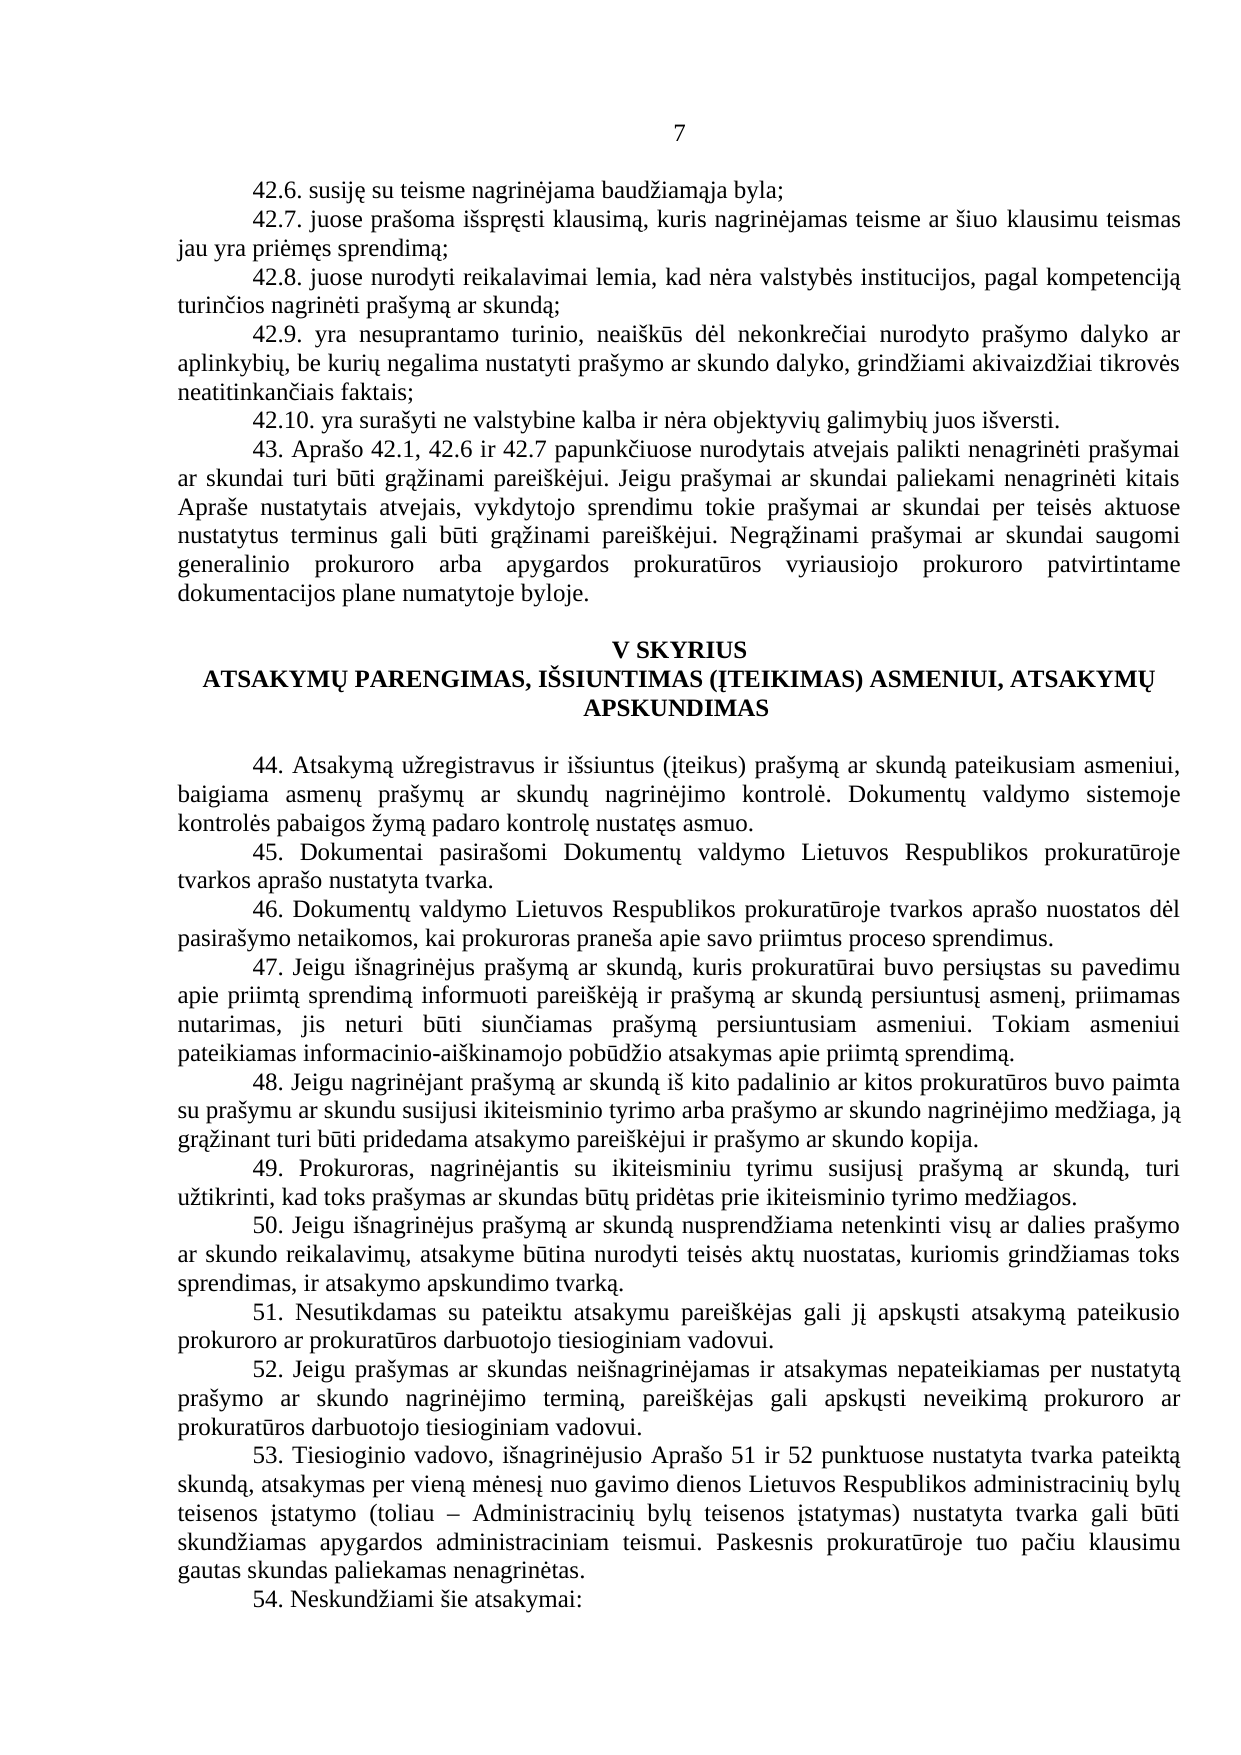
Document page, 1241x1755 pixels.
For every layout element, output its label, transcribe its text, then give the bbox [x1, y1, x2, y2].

text 42.8. juose nurodyti reikalavimai lemia, kad nėra valstybės institucijos, pagal kompetenciją turinčios nagrinėti prašymą ar skundą; [177, 262, 1181, 319]
text atsakymų parengimas, IŠSIUNTIMAS (ĮTEIKIMAS) ASMENIUI, ATSAKYMŲ APSKUNDIMAS [177, 664, 1181, 722]
text 42.7. juose prašoma išspręsti klausimą, kuris nagrinėjamas teisme ar šiuo klausimu teismas jau yra priėmęs sprendimą; [177, 204, 1181, 262]
text 42.6. susiję su teisme nagrinėjama baudžiamąja byla; [177, 176, 1181, 204]
text 50. Jeigu išnagrinėjus prašymą ar skundą nusprendžiama netenkinti visų ar dalies prašymo ar skundo reikalavimų, atsakyme būtina nurodyti teisės aktų nuostatas, kuriomis grindžiamas toks sprendimas, ir atsakymo apskundimo tvarką. [177, 1211, 1181, 1297]
text 47. Jeigu išnagrinėjus prašymą ar skundą, kuris prokuratūrai buvo persiųstas su pavedimu apie priimtą sprendimą informuoti pareiškėją ir prašymą ar skundą persiuntusį asmenį, priimamas nutarimas, jis neturi būti siunčiamas prašymą persiuntusiam asmeniui. Tokiam asmeniui pateikiamas informacinio-aiškinamojo pobūdžio atsakymas apie priimtą sprendimą. [177, 952, 1181, 1067]
text 53. Tiesioginio vadovo, išnagrinėjusio Aprašo 51 ir 52 punktuose nustatyta tvarka pateiktą skundą, atsakymas per vieną mėnesį nuo gavimo dienos Lietuvos Respublikos administracinių bylų teisenos įstatymo (toliau – Administracinių bylų teisenos įstatymas) nustatyta tvarka gali būti skundžiamas apygardos administraciniam teismui. Paskesnis prokuratūroje tuo pačiu klausimu gautas skundas paliekamas nenagrinėtas. [177, 1441, 1181, 1584]
text 44. Atsakymą užregistravus ir išsiuntus (įteikus) prašymą ar skundą pateikusiam asmeniui, baigiama asmenų prašymų ar skundų nagrinėjimo kontrolė. Dokumentų valdymo sistemoje kontrolės pabaigos žymą padaro kontrolę nustatęs asmuo. [177, 751, 1181, 837]
text 49. Prokuroras, nagrinėjantis su ikiteisminiu tyrimu susijusį prašymą ar skundą, turi užtikrinti, kad toks prašymas ar skundas būtų pridėtas prie ikiteisminio tyrimo medžiagos. [177, 1153, 1181, 1211]
text 45. Dokumentai pasirašomi Dokumentų valdymo Lietuvos Respublikos prokuratūroje tvarkos aprašo nustatyta tvarka. [177, 837, 1181, 894]
text V SKyrius [177, 636, 1181, 664]
text 46. Dokumentų valdymo Lietuvos Respublikos prokuratūroje tvarkos aprašo nuostatos dėl pasirašymo netaikomos, kai prokuroras praneša apie savo priimtus proceso sprendimus. [177, 894, 1181, 952]
text 43. Aprašo 42.1, 42.6 ir 42.7 papunkčiuose nurodytais atvejais palikti nenagrinėti prašymai ar skundai turi būti grąžinami pareiškėjui. Jeigu prašymai ar skundai paliekami nenagrinėti kitais Apraše nustatytais atvejais, vykdytojo sprendimu tokie prašymai ar skundai per teisės aktuose nustatytus terminus gali būti grąžinami pareiškėjui. Negrąžinami prašymai ar skundai saugomi generalinio prokuroro arba apygardos prokuratūros vyriausiojo prokuroro patvirtintame dokumentacijos plane numatytoje byloje. [177, 434, 1181, 607]
text 42.9. yra nesuprantamo turinio, neaiškūs dėl nekonkrečiai nurodyto prašymo dalyko ar aplinkybių, be kurių negalima nustatyti prašymo ar skundo dalyko, grindžiami akivaizdžiai tikrovės neatitinkančiais faktais; [177, 319, 1181, 406]
text 54. Neskundžiami šie atsakymai: [177, 1584, 1181, 1613]
text 48. Jeigu nagrinėjant prašymą ar skundą iš kito padalinio ar kitos prokuratūros buvo paimta su prašymu ar skundu susijusi ikiteisminio tyrimo arba prašymo ar skundo nagrinėjimo medžiaga, ją grąžinant turi būti pridedama atsakymo pareiškėjui ir prašymo ar skundo kopija. [177, 1067, 1181, 1153]
text 52. Jeigu prašymas ar skundas neišnagrinėjamas ir atsakymas nepateikiamas per nustatytą prašymo ar skundo nagrinėjimo terminą, pareiškėjas gali apskųsti neveikimą prokuroro ar prokuratūros darbuotojo tiesioginiam vadovui. [177, 1354, 1181, 1441]
text 42.10. yra surašyti ne valstybine kalba ir nėra objektyvių galimybių juos išversti. [177, 406, 1181, 434]
text 51. Nesutikdamas su pateiktu atsakymu pareiškėjas gali jį apskųsti atsakymą pateikusio prokuroro ar prokuratūros darbuotojo tiesioginiam vadovui. [177, 1297, 1181, 1354]
